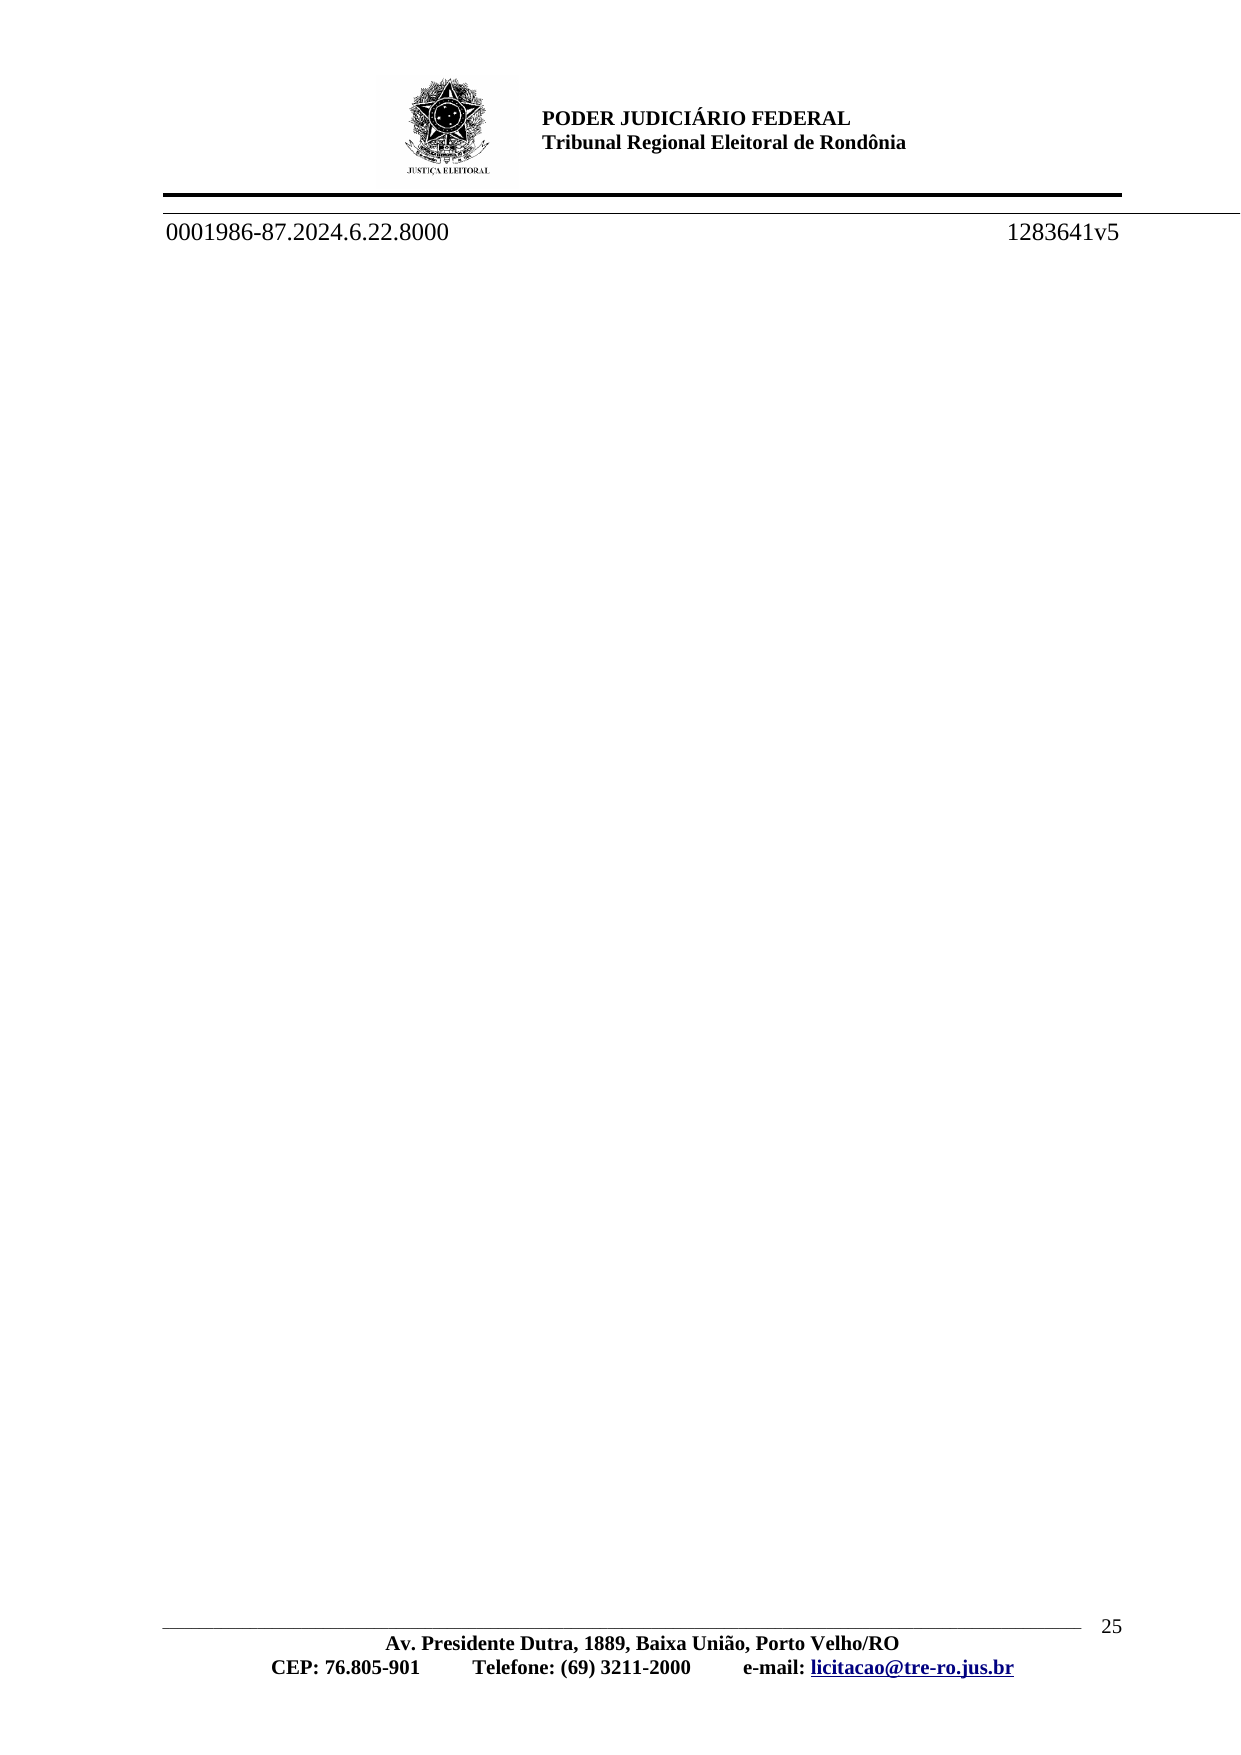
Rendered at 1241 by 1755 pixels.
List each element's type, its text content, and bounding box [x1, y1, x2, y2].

table_header 0001986-87.2024.6.22.8000 [163, 214, 642, 249]
table_header 1283641v5 [642, 214, 1122, 249]
